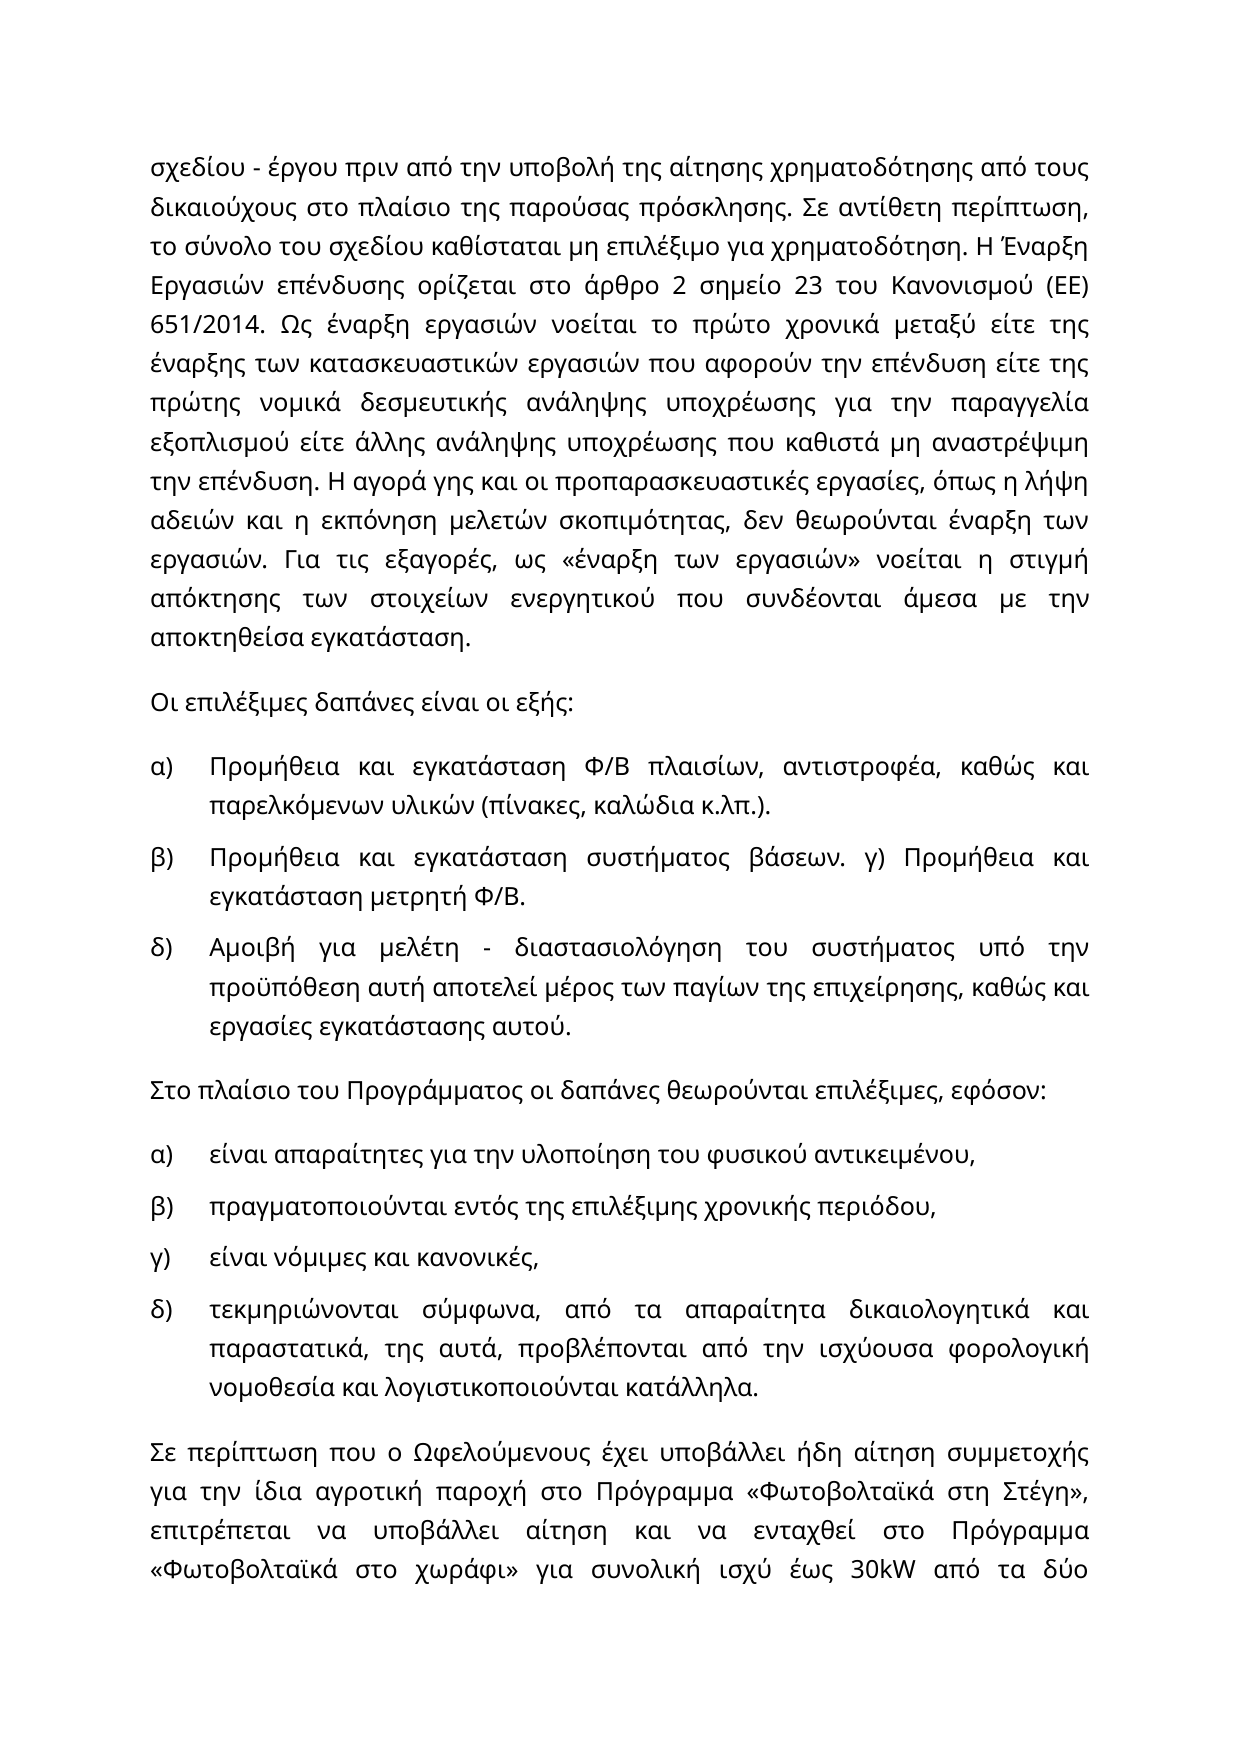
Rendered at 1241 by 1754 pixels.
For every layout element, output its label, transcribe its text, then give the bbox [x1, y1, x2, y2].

text σχεδίου - έργου πριν από την υποβολή της αίτησης χρηματοδότησης από τους δικαιούχους στο πλαίσιο της παρούσας πρόσκλησης. Σε αντίθετη περίπτωση, το σύνολο του σχεδίου καθίσταται μη επιλέξιμο για χρηματοδότηση. Η Έναρξη Εργασιών επένδυσης ορίζεται στο άρθρο 2 σημείο 23 του Κανονισμού (ΕΕ) 651/2014. Ως έναρξη εργασιών νοείται το πρώτο χρονικά μεταξύ είτε της έναρξης των κατασκευαστικών εργασιών που αφορούν την επένδυση είτε της πρώτης νομικά δεσμευτικής ανάληψης υποχρέωσης για την παραγγελία εξοπλισμού είτε άλλης ανάληψης υποχρέωσης που καθιστά μη αναστρέψιμη την επένδυση. Η αγορά γης και οι προπαρασκευαστικές εργασίες, όπως η λήψη αδειών και η εκπόνηση μελετών σκοπιμότητας, δεν θεωρούνται έναρξη των εργασιών. Για τις εξαγορές, ως «έναρξη των εργασιών» νοείται η στιγμή απόκτησης των στοιχείων ενεργητικού που συνδέονται άμεσα με την αποκτηθείσα εγκατάσταση. [150, 150, 1090, 654]
text Σε περίπτωση που ο Ωφελούμενους έχει υποβάλλει ήδη αίτηση συμμετοχής για την ίδια αγροτική παροχή στο Πρόγραμμα «Φωτοβολταϊκά στη Στέγη», επιτρέπεται να υποβάλλει αίτηση και να ενταχθεί στο Πρόγραμμα «Φωτοβολταϊκά στο χωράφι» για συνολική ισχύ έως 30kW από τα δύο [150, 1434, 1090, 1586]
list β) Προμήθεια και εγκατάσταση συστήματος βάσεων. γ) Προμήθεια και εγκατάσταση μετρητή Φ/Β. [150, 839, 1090, 912]
list α) Προμήθεια και εγκατάσταση Φ/Β πλαισίων, αντιστροφέα, καθώς και παρελκόμενων υλικών (πίνακες, καλώδια κ.λπ.). [150, 748, 1090, 822]
list δ) Αμοιβή για μελέτη - διαστασιολόγηση του συστήματος υπό την προϋπόθεση αυτή αποτελεί μέρος των παγίων της επιχείρησης, καθώς και εργασίες εγκατάστασης αυτού. [150, 930, 1090, 1042]
list γ) είναι νόμιμες και κανονικές, [150, 1240, 1090, 1274]
list β) πραγματοποιούνται εντός της επιλέξιμης χρονικής περιόδου, [150, 1188, 1090, 1222]
text Στο πλαίσιο του Προγράμματος οι δαπάνες θεωρούνται επιλέξιμες, εφόσον: [150, 1072, 1090, 1107]
list δ) τεκμηριώνονται σύμφωνα, από τα απαραίτητα δικαιολογητικά και παραστατικά, της αυτά, προβλέπονται από την ισχύουσα φορολογική νομοθεσία και λογιστικοποιούνται κατάλληλα. [150, 1292, 1090, 1404]
list α) είναι απαραίτητες για την υλοποίηση του φυσικού αντικειμένου, [150, 1137, 1090, 1171]
text Οι επιλέξιμες δαπάνες είναι οι εξής: [150, 684, 1090, 718]
